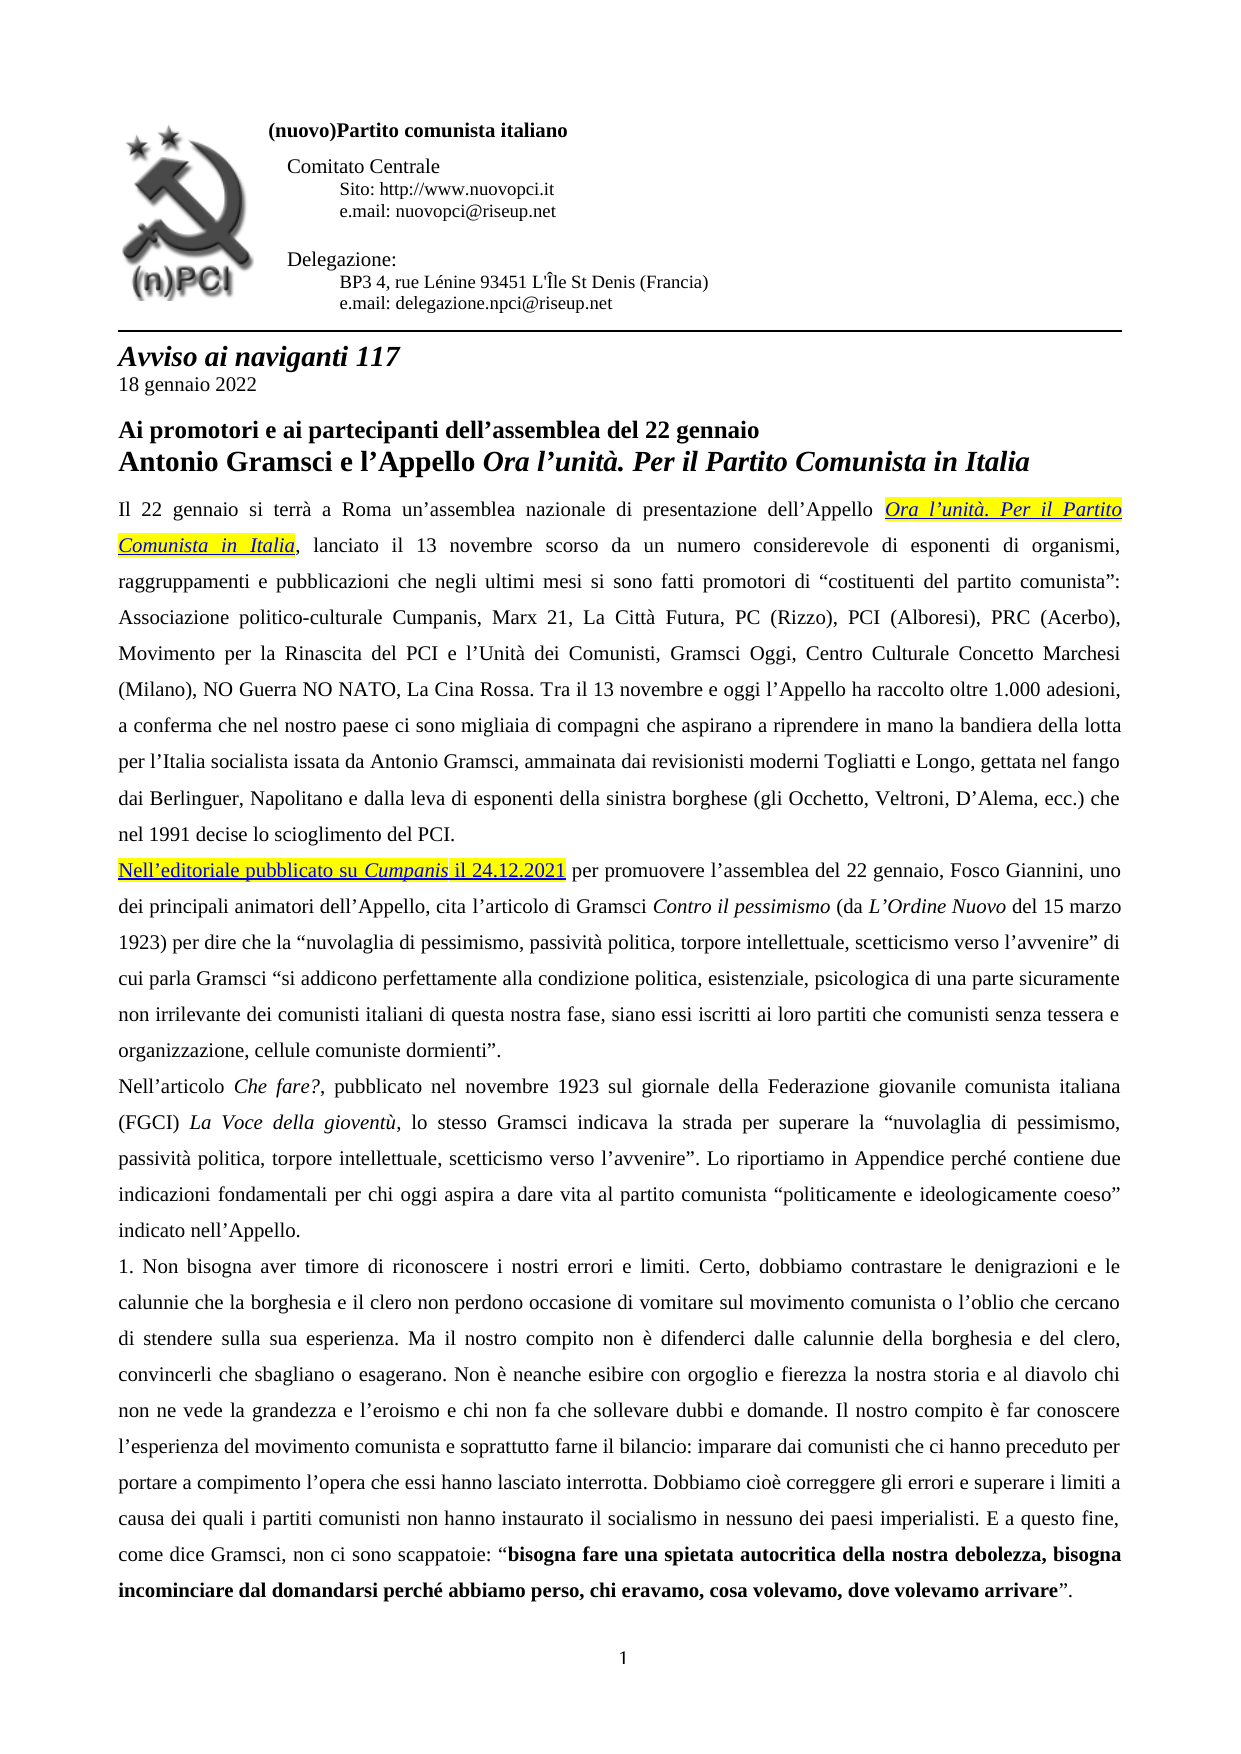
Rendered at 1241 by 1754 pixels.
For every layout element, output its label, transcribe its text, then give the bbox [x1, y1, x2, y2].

picture [120, 121, 254, 301]
text BP3 4, rue Lénine 93451 L'Île St Denis (Francia) [339, 271, 1122, 292]
text Il 22 gennaio si terrà a Roma un’assemblea nazionale di presentazione dell’Appello Ora l’unità. Per il Partito Comunista in Italia, lanciato il 13 novembre scorso da un numero considerevole di esponenti di organismi, raggruppamenti e pubblicazioni che negli ultimi mesi si sono fatti promotori di “costituenti del partito comunista”: Associazione politico-culturale Cumpanis, Marx 21, La Città Futura, PC (Rizzo), PCI (Alboresi), PRC (Acerbo), Movimento per la Rinascita del PCI e l’Unità dei Comunisti, Gramsci Oggi, Centro Culturale Concetto Marchesi (Milano), NO Guerra NO NATO, La Cina Rossa. Tra il 13 novembre e oggi l’Appello ha raccolto oltre 1.000 adesioni, a conferma che nel nostro paese ci sono migliaia di compagni che aspirano a riprendere in mano la bandiera della lotta per l’Italia socialista issata da Antonio Gramsci, ammainata dai revisionisti moderni Togliatti e Longo, gettata nel fango dai Berlinguer, Napolitano e dalla leva di esponenti della sinistra borghese (gli Occhetto, Veltroni, D’Alema, ecc.) che nel 1991 decise lo scioglimento del PCI. [118, 497, 1122, 846]
text 18 gennaio 2022 [118, 372, 1122, 396]
text Ai promotori e ai partecipanti dell’assemblea del 22 gennaio [118, 416, 1122, 444]
text (nuovo)Partito comunista italiano [268, 118, 1122, 142]
text e.mail: delegazione.npci@riseup.net [339, 292, 1122, 314]
text 1. Non bisogna aver timore di riconoscere i nostri errori e limiti. Certo, dobbiamo contrastare le denigrazioni e le calunnie che la borghesia e il clero non perdono occasione di vomitare sul movimento comunista o l’oblio che cercano di stendere sulla sua esperienza. Ma il nostro compito non è difenderci dalle calunnie della borghesia e del clero, convincerli che sbagliano o esagerano. Non è neanche esibire con orgoglio e fierezza la nostra storia e al diavolo chi non ne vede la grandezza e l’eroismo e chi non fa che sollevare dubbi e domande. Il nostro compito è far conoscere l’esperienza del movimento comunista e soprattutto farne il bilancio: imparare dai comunisti che ci hanno preceduto per portare a compimento l’opera che essi hanno lasciato interrotta. Dobbiamo cioè correggere gli errori e superare i limiti a causa dei quali i partiti comunisti non hanno instaurato il socialismo in nessuno dei paesi imperialisti. E a questo fine, come dice Gramsci, non ci sono scappatoie: “bisogna fare una spietata autocritica della nostra debolezza, bisogna incominciare dal domandarsi perché abbiamo perso, chi eravamo, cosa volevamo, dove volevamo arrivare”. [118, 1254, 1122, 1602]
text Delegazione: [287, 246, 1122, 271]
text Avviso ai naviganti 117 [118, 339, 1122, 372]
text e.mail: nuovopci@riseup.net [339, 200, 1122, 221]
text Sito: http://www.nuovopci.it [339, 178, 1122, 200]
text Nell’editoriale pubblicato su Cumpanis il 24.12.2021 per promuovere l’assemblea del 22 gennaio, Fosco Giannini, uno dei principali animatori dell’Appello, cita l’articolo di Gramsci Contro il pessimismo (da L’Ordine Nuovo del 15 marzo 1923) per dire che la “nuvolaglia di pessimismo, passività politica, torpore intellettuale, scetticismo verso l’avvenire” di cui parla Gramsci “si addicono perfettamente alla condizione politica, esistenziale, psicologica di una parte sicuramente non irrilevante dei comunisti italiani di questa nostra fase, siano essi iscritti ai loro partiti che comunisti senza tessera e organizzazione, cellule comuniste dormienti”. [118, 857, 1122, 1062]
text Nell’articolo Che fare?, pubblicato nel novembre 1923 sul giornale della Federazione giovanile comunista italiana (FGCI) La Voce della gioventù, lo stesso Gramsci indicava la strada per superare la “nuvolaglia di pessimismo, passività politica, torpore intellettuale, scetticismo verso l’avvenire”. Lo riportiamo in Appendice perché contiene due indicazioni fondamentali per chi oggi aspira a dare vita al partito comunista “politicamente e ideologicamente coeso” indicato nell’Appello. [118, 1074, 1122, 1242]
text Comitato Centrale [287, 154, 1122, 178]
text Antonio Gramsci e l’Appello Ora l’unità. Per il Partito Comunista in Italia [118, 444, 1122, 478]
